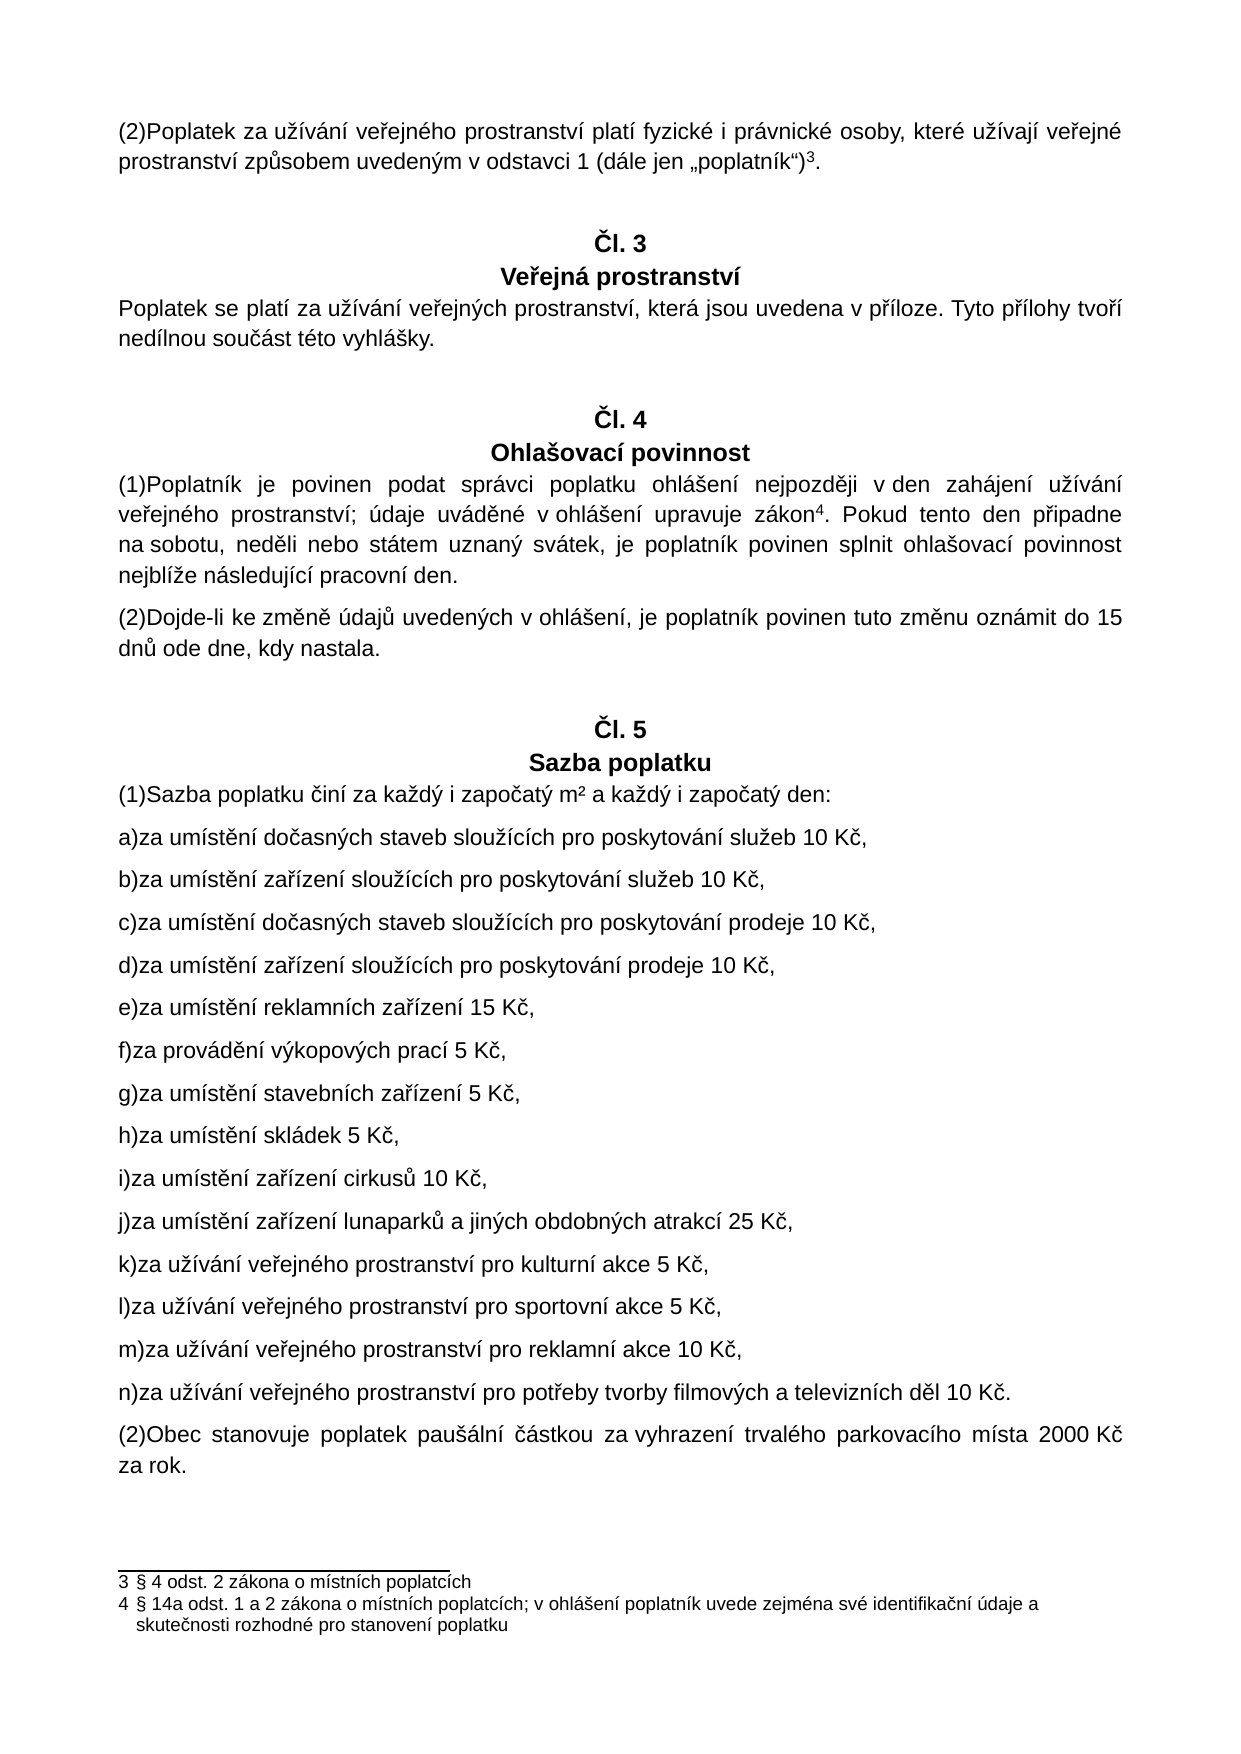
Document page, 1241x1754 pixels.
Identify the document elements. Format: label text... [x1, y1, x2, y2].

list za umístění stavebních zařízení 5 Kč, [118, 1080, 1122, 1106]
list za umístění zařízení cirkusů 10 Kč, [118, 1165, 1122, 1192]
list za umístění skládek 5 Kč, [118, 1122, 1122, 1149]
list § 14a odst. 1 a 2 zákona o místních poplatcích; v ohlášení poplatník uvede zejména své identifikační údaje a skutečnosti rozhodné pro stanovení poplatku [118, 1592, 1122, 1635]
list za užívání veřejného prostranství pro sportovní akce 5 Kč, [118, 1293, 1122, 1320]
list za umístění dočasných staveb sloužících pro poskytování prodeje 10 Kč, [118, 909, 1122, 935]
list Poplatek za užívání veřejného prostranství platí fyzické i právnické osoby, které užívají veřejné prostranství způsobem uvedeným v odstavci 1 (dále jen „poplatník“). [118, 118, 1122, 175]
text Poplatek se platí za užívání veřejných prostranství, která jsou uvedena v příloze. Tyto přílohy tvoří nedílnou součást této vyhlášky. [118, 294, 1122, 351]
list za umístění reklamních zařízení 15 Kč, [118, 994, 1122, 1021]
list za užívání veřejného prostranství pro kulturní akce 5 Kč, [118, 1251, 1122, 1277]
list za umístění dočasných staveb sloužících pro poskytování služeb 10 Kč, [118, 823, 1122, 850]
list za užívání veřejného prostranství pro potřeby tvorby filmových a televizních děl 10 Kč. [118, 1379, 1122, 1405]
list za užívání veřejného prostranství pro reklamní akce 10 Kč, [118, 1336, 1122, 1362]
list Sazba poplatku činí za každý i započatý m² a každý i započatý den: [118, 781, 1122, 807]
subtitle Čl. 3 Veřejná prostranství [118, 228, 1122, 290]
list za umístění zařízení lunaparků a jiných obdobných atrakcí 25 Kč, [118, 1208, 1122, 1234]
subtitle Čl. 5 Sazba poplatku [118, 715, 1122, 777]
subtitle Čl. 4 Ohlašovací povinnost [118, 405, 1122, 467]
list Poplatník je povinen podat správci poplatku ohlášení nejpozději v den zahájení užívání veřejného prostranství; údaje uváděné v ohlášení upravuje zákon. Pokud tento den připadne na sobotu, neděli nebo státem uznaný svátek, je poplatník povinen splnit ohlašovací povinnost nejblíže následující pracovní den. [118, 471, 1122, 588]
list Obec stanovuje poplatek paušální částkou za vyhrazení trvalého parkovacího místa 2000 Kč za rok. [118, 1421, 1122, 1478]
list § 4 odst. 2 zákona o místních poplatcích [118, 1571, 1122, 1592]
list Dojde-li ke změně údajů uvedených v ohlášení, je poplatník povinen tuto změnu oznámit do 15 dnů ode dne, kdy nastala. [118, 604, 1122, 661]
list za provádění výkopových prací 5 Kč, [118, 1037, 1122, 1063]
list za umístění zařízení sloužících pro poskytování prodeje 10 Kč, [118, 952, 1122, 978]
list za umístění zařízení sloužících pro poskytování služeb 10 Kč, [118, 866, 1122, 893]
